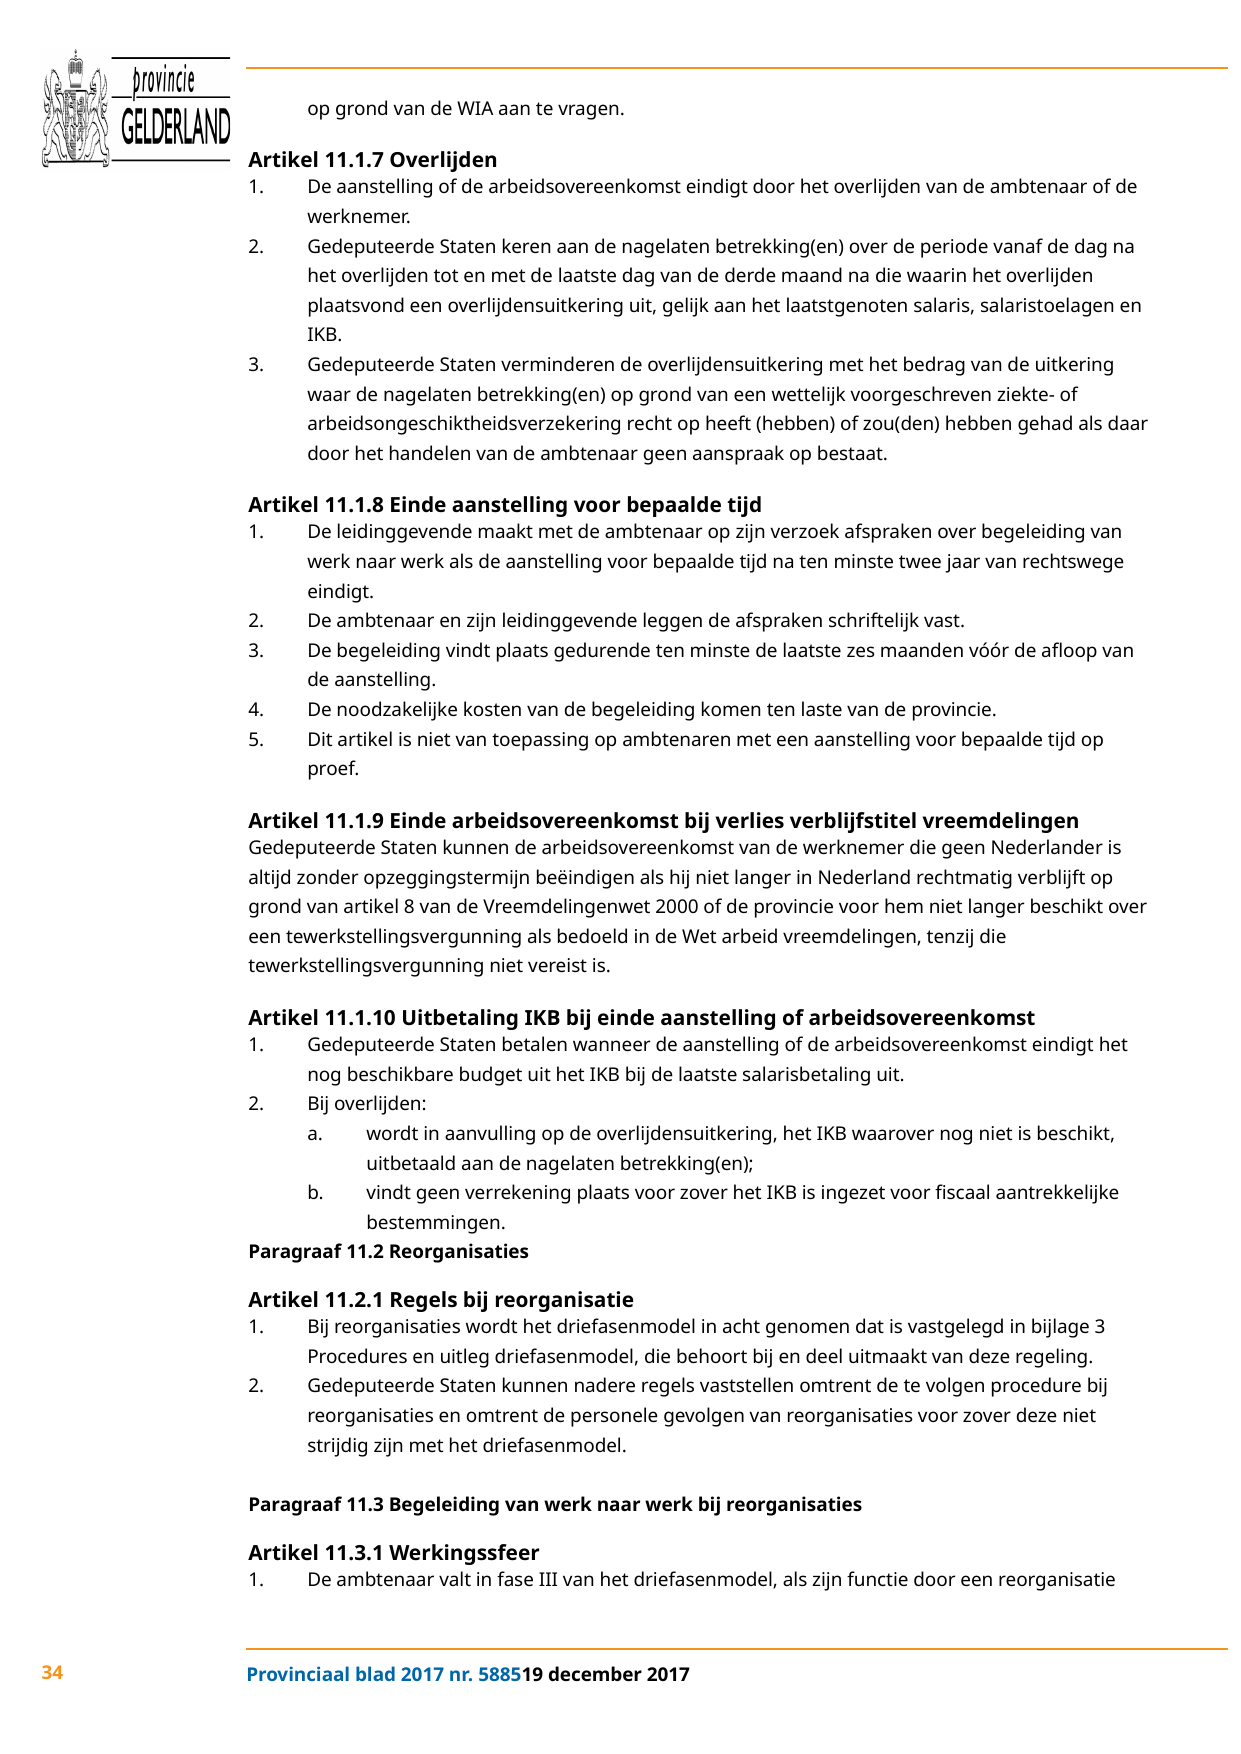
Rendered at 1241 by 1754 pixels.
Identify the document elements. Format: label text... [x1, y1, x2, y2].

text Artikel 11.1.10 Uitbetaling IKB bij einde aanstelling of arbeidsovereenkomst [248, 1003, 1152, 1031]
text Artikel 11.1.9 Einde arbeidsovereenkomst bij verlies verblijfstitel vreemdelingen [248, 806, 1152, 834]
text Artikel 11.1.8 Einde aanstelling voor bepaalde tijd [248, 490, 1152, 519]
text Artikel 11.3.1 Werkingssfeer [248, 1538, 1152, 1566]
picture [41, 47, 231, 172]
text Artikel 11.2.1 Regels bij reorganisatie [248, 1285, 1152, 1313]
list De aanstelling of de arbeidsovereenkomst eindigt door het overlijden van de ambtenaar of de werknemer. [248, 174, 1152, 229]
list De noodzakelijke kosten van de begeleiding komen ten laste van de provincie. [248, 696, 1152, 722]
list Gedeputeerde Staten keren aan de nagelaten betrekking(en) over de periode vanaf de dag na het overlijden tot en met de laatste dag van de derde maand na die waarin het overlijden plaatsvond een overlijdensuitkering uit, gelijk aan het laatstgenoten salaris, salaristoelagen en IKB. [248, 233, 1152, 347]
list Dit artikel is niet van toepassing op ambtenaren met een aanstelling voor bepaalde tijd op proef. [248, 726, 1152, 781]
text Gedeputeerde Staten kunnen de arbeidsovereenkomst van de werknemer die geen Nederlander is altijd zonder opzeggingstermijn beëindigen als hij niet langer in Nederland rechtmatig verblijft op grond van artikel 8 van de Vreemdelingenwet 2000 of de provincie voor hem niet langer beschikt over een tewerkstellingsvergunning als bedoeld in de Wet arbeid vreemdelingen, tenzij die tewerkstellingsvergunning niet vereist is. [248, 834, 1152, 978]
list Gedeputeerde Staten verminderen de overlijdensuitkering met het bedrag van de uitkering waar de nagelaten betrekking(en) op grond van een wettelijk voorgeschreven ziekte- of arbeidsongeschiktheidsverzekering recht op heeft (hebben) of zou(den) hebben gehad als daar door het handelen van de ambtenaar geen aanspraak op bestaat. [248, 351, 1152, 466]
list op grond van de WIA aan te vragen. [248, 95, 1152, 121]
list De ambtenaar valt in fase III van het driefasenmodel, als zijn functie door een reorganisatie [248, 1566, 1152, 1592]
text Paragraaf 11.3 Begeleiding van werk naar werk bij reorganisaties [248, 1491, 1152, 1517]
list Gedeputeerde Staten betalen wanneer de aanstelling of de arbeidsovereenkomst eindigt het nog beschikbare budget uit het IKB bij de laatste salarisbetaling uit. [248, 1031, 1152, 1087]
list De leidinggevende maakt met de ambtenaar op zijn verzoek afspraken over begeleiding van werk naar werk als de aanstelling voor bepaalde tijd na ten minste twee jaar van rechtswege eindigt. [248, 519, 1152, 604]
list vindt geen verrekening plaats voor zover het IKB is ingezet voor fiscaal aantrekkelijke bestemmingen. [307, 1179, 1152, 1235]
list De begeleiding vindt plaats gedurende ten minste de laatste zes maanden vóór de afloop van de aanstelling. [248, 637, 1152, 692]
list Gedeputeerde Staten kunnen nadere regels vaststellen omtrent de te volgen procedure bij reorganisaties en omtrent de personele gevolgen van reorganisaties voor zover deze niet strijdig zijn met het driefasenmodel. [248, 1373, 1152, 1458]
list Bij overlijden: [248, 1091, 1152, 1116]
list Bij reorganisaties wordt het driefasenmodel in acht genomen dat is vastgelegd in bijlage 3 Procedures en uitleg driefasenmodel, die behoort bij en deel uitmaakt van deze regeling. [248, 1313, 1152, 1369]
list De ambtenaar en zijn leidinggevende leggen de afspraken schriftelijk vast. [248, 607, 1152, 633]
text Artikel 11.1.7 Overlijden [248, 145, 1152, 174]
list wordt in aanvulling op de overlijdensuitkering, het IKB waarover nog niet is beschikt, uitbetaald aan de nagelaten betrekking(en); [307, 1120, 1152, 1176]
text Paragraaf 11.2 Reorganisaties [248, 1238, 1152, 1264]
